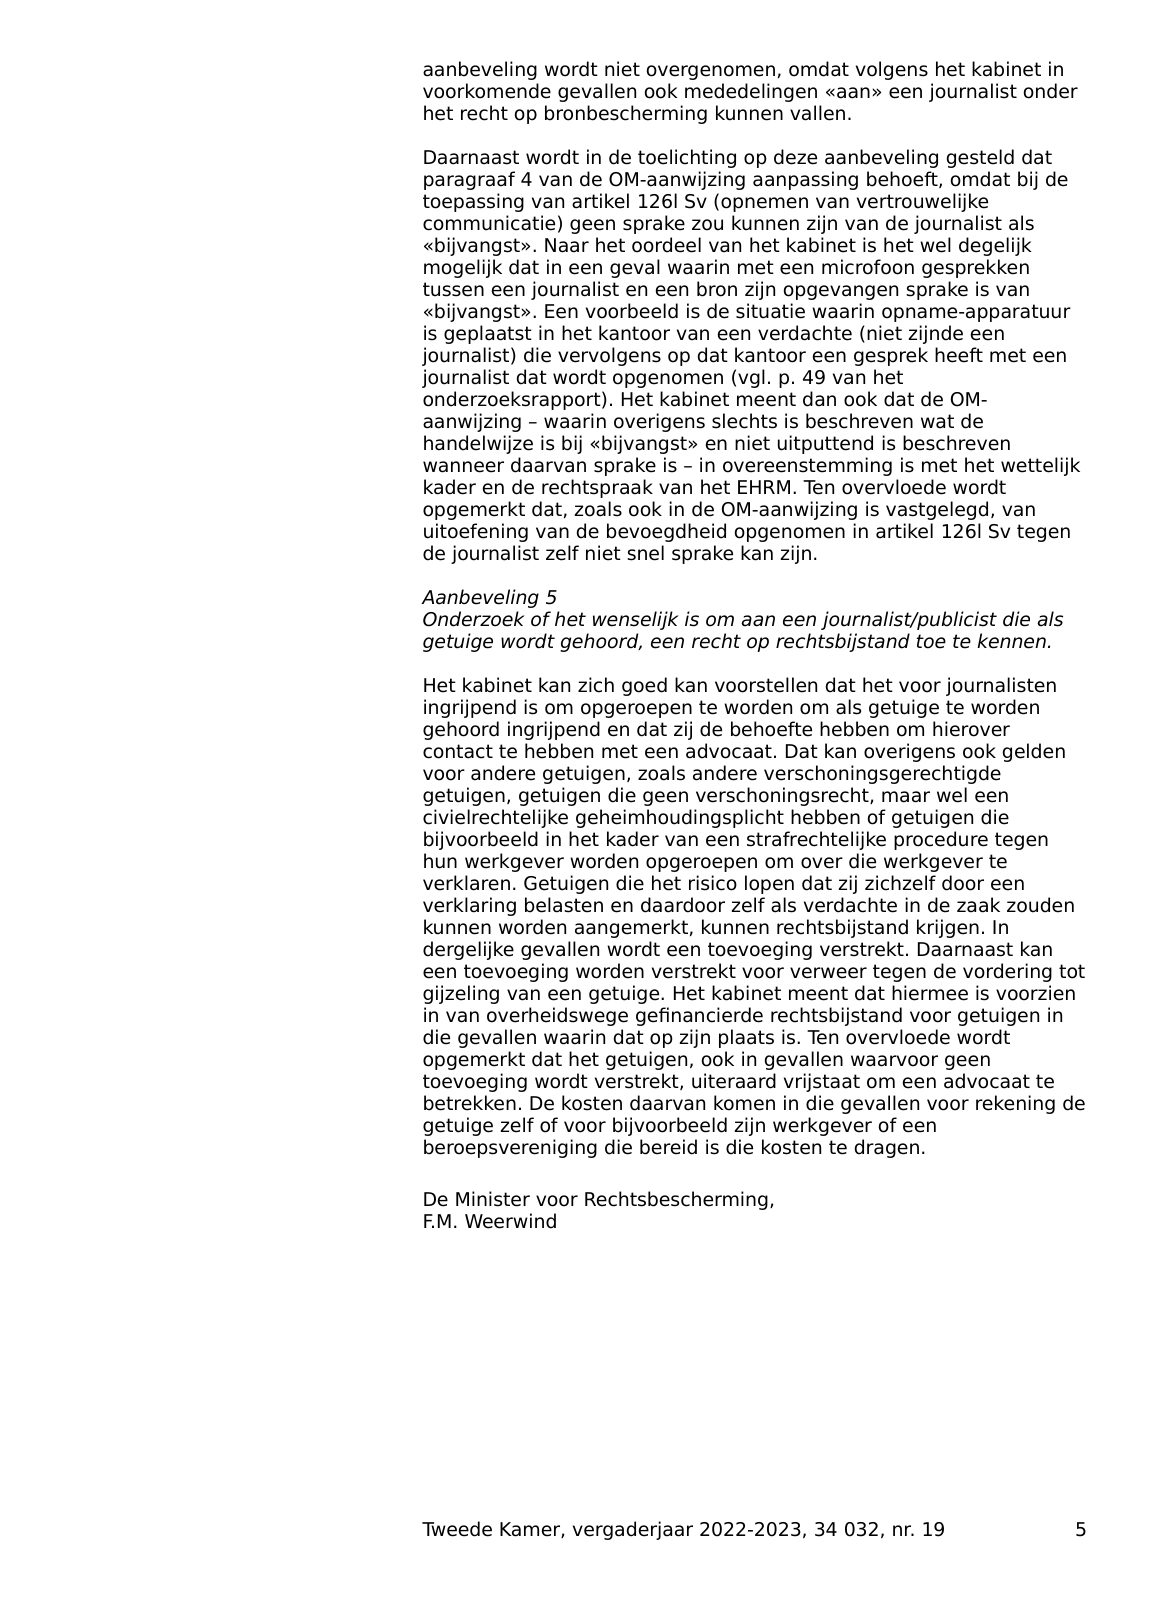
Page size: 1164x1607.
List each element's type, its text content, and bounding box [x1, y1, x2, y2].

text Daarnaast wordt in de toelichting op deze aanbeveling gesteld dat paragraaf 4 van de OM-aanwijzing aanpassing behoeft, omdat bij de toepassing van artikel 126l Sv (opnemen van vertrouwelijke communicatie) geen sprake zou kunnen zijn van de journalist als «bijvangst». Naar het oordeel van het kabinet is het wel degelijk mogelijk dat in een geval waarin met een microfoon gesprekken tussen een journalist en een bron zijn opgevangen sprake is van «bijvangst». Een voorbeeld is de situatie waarin opname-apparatuur is geplaatst in het kantoor van een verdachte (niet zijnde een journalist) die vervolgens op dat kantoor een gesprek heeft met een journalist dat wordt opgenomen (vgl. p. 49 van het onderzoeksrapport). Het kabinet meent dan ook dat de OM-aanwijzing – waarin overigens slechts is beschreven wat de handelwijze is bij «bijvangst» en niet uitputtend is beschreven wanneer daarvan sprake is – in overeenstemming is met het wettelijk kader en de rechtspraak van het EHRM. Ten overvloede wordt opgemerkt dat, zoals ook in de OM-aanwijzing is vastgelegd, van uitoefening van de bevoegdheid opgenomen in artikel 126l Sv tegen de journalist zelf niet snel sprake kan zijn. [422, 147, 1087, 565]
text Het kabinet kan zich goed kan voorstellen dat het voor journalisten ingrijpend is om opgeroepen te worden om als getuige te worden gehoord ingrijpend en dat zij de behoefte hebben om hierover contact te hebben met een advocaat. Dat kan overigens ook gelden voor andere getuigen, zoals andere verschoningsgerechtigde getuigen, getuigen die geen verschoningsrecht, maar wel een civielrechtelijke geheimhoudingsplicht hebben of getuigen die bijvoorbeeld in het kader van een strafrechtelijke procedure tegen hun werkgever worden opgeroepen om over die werkgever te verklaren. Getuigen die het risico lopen dat zij zichzelf door een verklaring belasten en daardoor zelf als verdachte in de zaak zouden kunnen worden aangemerkt, kunnen rechtsbijstand krijgen. In dergelijke gevallen wordt een toevoeging verstrekt. Daarnaast kan een toevoeging worden verstrekt voor verweer tegen de vordering tot gijzeling van een getuige. Het kabinet meent dat hiermee is voorzien in van overheidswege gefinancierde rechtsbijstand voor getuigen in die gevallen waarin dat op zijn plaats is. Ten overvloede wordt opgemerkt dat het getuigen, ook in gevallen waarvoor geen toevoeging wordt verstrekt, uiteraard vrijstaat om een advocaat te betrekken. De kosten daarvan komen in die gevallen voor rekening de getuige zelf of voor bijvoorbeeld zijn werkgever of een beroepsvereniging die bereid is die kosten te dragen. [422, 675, 1087, 1159]
text aanbeveling wordt niet overgenomen, omdat volgens het kabinet in voorkomende gevallen ook mededelingen «aan» een journalist onder het recht op bronbescherming kunnen vallen. [422, 59, 1087, 125]
text Aanbeveling 5 [422, 587, 1087, 609]
text Onderzoek of het wenselijk is om aan een journalist/publicist die als getuige wordt gehoord, een recht op rechtsbijstand toe te kennen. [422, 609, 1087, 653]
text De Minister voor Rechtsbescherming, F.M. Weerwind [422, 1189, 1087, 1233]
